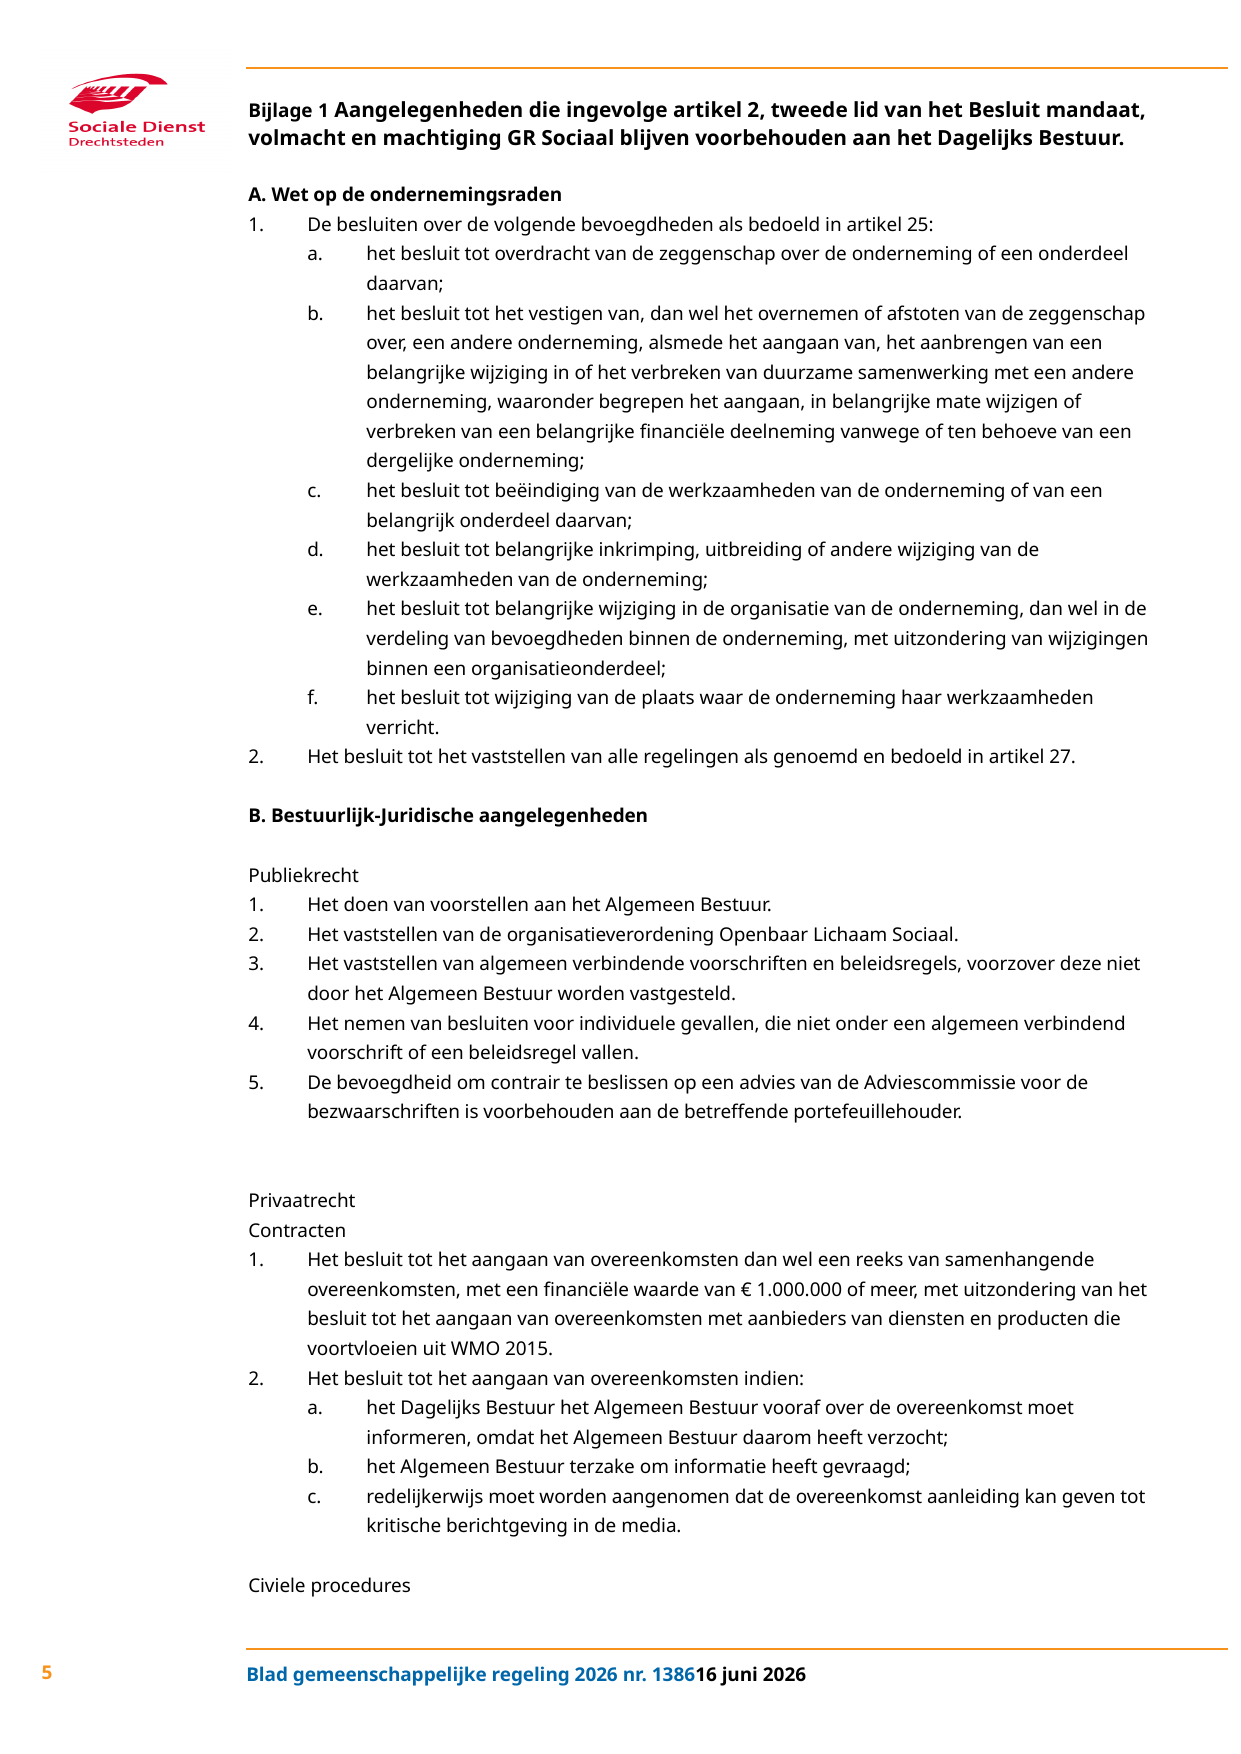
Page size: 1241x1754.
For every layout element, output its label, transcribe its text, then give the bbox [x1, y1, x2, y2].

list het besluit tot het vestigen van, dan wel het overnemen of afstoten van de zeggenschap over, een andere onderneming, alsmede het aangaan van, het aanbrengen van een belangrijke wijziging in of het verbreken van duurzame samenwerking met een andere onderneming, waaronder begrepen het aangaan, in belangrijke mate wijzigen of verbreken van een belangrijke financiële deelneming vanwege of ten behoeve van een dergelijke onderneming; [307, 300, 1152, 473]
list Het nemen van besluiten voor individuele gevallen, die niet onder een algemeen verbindend voorschrift of een beleidsregel vallen. [248, 1010, 1152, 1065]
list het besluit tot belangrijke inkrimping, uitbreiding of andere wijziging van de werkzaamheden van de onderneming; [307, 536, 1152, 592]
list het besluit tot wijziging van de plaats waar de onderneming haar werkzaamheden verricht. [307, 684, 1152, 739]
picture [41, 47, 231, 172]
list redelijkerwijs moet worden aangenomen dat de overeenkomst aanleiding kan geven tot kritische berichtgeving in de media. [307, 1483, 1152, 1538]
list De besluiten over de volgende bevoegdheden als bedoeld in artikel 25: [248, 211, 1152, 237]
list het besluit tot overdracht van de zeggenschap over de onderneming of een onderdeel daarvan; [307, 241, 1152, 296]
text Contracten [248, 1217, 1152, 1242]
list het besluit tot belangrijke wijziging in de organisatie van de onderneming, dan wel in de verdeling van bevoegdheden binnen de onderneming, met uitzondering van wijzigingen binnen een organisatieonderdeel; [307, 596, 1152, 680]
text Civiele procedures [248, 1572, 1152, 1597]
text B. Bestuurlijk-Juridische aangelegenheden [248, 803, 1152, 828]
list Het besluit tot het aangaan van overeenkomsten dan wel een reeks van samenhangende overeenkomsten, met een financiële waarde van € 1.000.000 of meer, met uitzondering van het besluit tot het aangaan van overeenkomsten met aanbieders van diensten en producten die voortvloeien uit WMO 2015. [248, 1246, 1152, 1361]
list De bevoegdheid om contrair te beslissen op een advies van de Adviescommissie voor de bezwaarschriften is voorbehouden aan de betreffende portefeuillehouder. [248, 1069, 1152, 1124]
list het Algemeen Bestuur terzake om informatie heeft gevraagd; [307, 1453, 1152, 1479]
list het besluit tot beëindiging van de werkzaamheden van de onderneming of van een belangrijk onderdeel daarvan; [307, 477, 1152, 532]
list het Dagelijks Bestuur het Algemeen Bestuur vooraf over de overeenkomst moet informeren, omdat het Algemeen Bestuur daarom heeft verzocht; [307, 1394, 1152, 1449]
text Bijlage 1 Aangelegenheden die ingevolge artikel 2, tweede lid van het Besluit mandaat, volmacht en machtiging GR Sociaal blijven voorbehouden aan het Dagelijks Bestuur. [248, 95, 1152, 152]
list Het besluit tot het vaststellen van alle regelingen als genoemd en bedoeld in artikel 27. [248, 743, 1152, 769]
list Het besluit tot het aangaan van overeenkomsten indien: [248, 1365, 1152, 1390]
text A. Wet op de ondernemingsraden [248, 181, 1152, 207]
list Het vaststellen van algemeen verbindende voorschriften en beleidsregels, voorzover deze niet door het Algemeen Bestuur worden vastgesteld. [248, 951, 1152, 1006]
list Het vaststellen van de organisatieverordening Openbaar Lichaam Sociaal. [248, 921, 1152, 947]
text Privaatrecht [248, 1187, 1152, 1213]
list Het doen van voorstellen aan het Algemeen Bestuur. [248, 891, 1152, 917]
text Publiekrecht [248, 862, 1152, 887]
